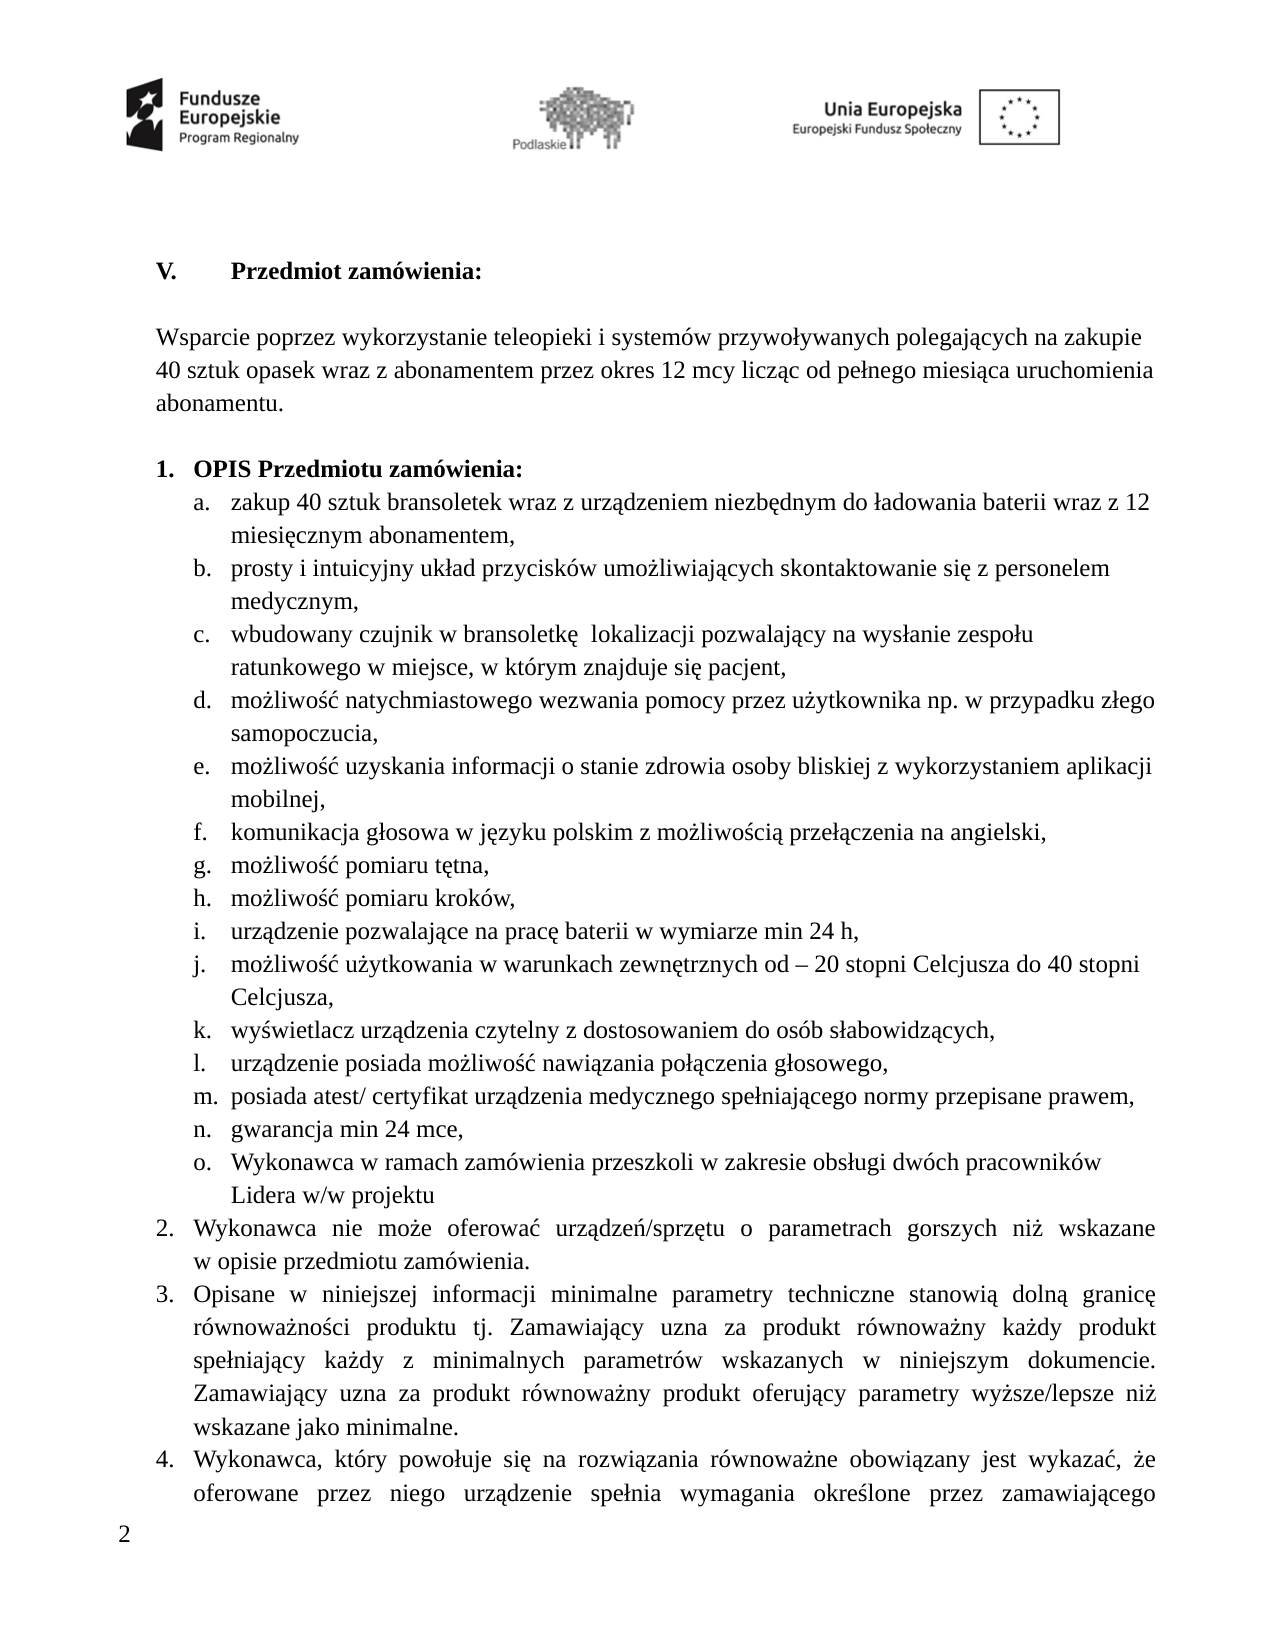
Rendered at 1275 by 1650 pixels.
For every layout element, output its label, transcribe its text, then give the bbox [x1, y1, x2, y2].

list Przedmiot zamówienia: [156, 256, 1157, 284]
list urządzenie pozwalające na pracę baterii w wymiarze min 24 h, [193, 916, 1157, 945]
list możliwość uzyskania informacji o stanie zdrowia osoby bliskiej z wykorzystaniem aplikacji mobilnej, [193, 751, 1157, 813]
list posiada atest/ certyfikat urządzenia medycznego spełniającego normy przepisane prawem, [193, 1081, 1157, 1110]
list komunikacja głosowa w języku polskim z możliwością przełączenia na angielski, [193, 817, 1157, 846]
list Wykonawca w ramach zamówienia przeszkoli w zakresie obsługi dwóch pracowników Lidera w/w projektu [193, 1147, 1157, 1209]
list Wykonawca, który powołuje się na rozwiązania równoważne obowiązany jest wykazać, że oferowane przez niego urządzenie spełnia wymagania określone przez zamawiającego [156, 1444, 1157, 1506]
list OPIS Przedmiotu zamówienia: [156, 454, 1157, 483]
text Wsparcie poprzez wykorzystanie teleopieki i systemów przywoływanych polegających na zakupie 40 sztuk opasek wraz z abonamentem przez okres 12 mcy licząc od pełnego miesiąca uruchomienia abonamentu. [156, 322, 1157, 417]
list wbudowany czujnik w bransoletkę lokalizacji pozwalający na wysłanie zespołu ratunkowego w miejsce, w którym znajduje się pacjent, [193, 619, 1157, 681]
list Wykonawca nie może oferować urządzeń/sprzętu o parametrach gorszych niż wskazane w opisie przedmiotu zamówienia. [156, 1213, 1157, 1275]
list wyświetlacz urządzenia czytelny z dostosowaniem do osób słabowidzących, [193, 1015, 1157, 1044]
list Opisane w niniejszej informacji minimalne parametry techniczne stanowią dolną granicę równoważności produktu tj. Zamawiający uzna za produkt równoważny każdy produkt spełniający każdy z minimalnych parametrów wskazanych w niniejszym dokumencie. Zamawiający uzna za produkt równoważny produkt oferujący parametry wyższe/lepsze niż wskazane jako minimalne. [156, 1279, 1157, 1440]
list możliwość użytkowania w warunkach zewnętrznych od – 20 stopni Celcjusza do 40 stopni Celcjusza, [193, 949, 1157, 1011]
list urządzenie posiada możliwość nawiązania połączenia głosowego, [193, 1048, 1157, 1077]
list możliwość pomiaru tętna, [193, 850, 1157, 879]
list prosty i intuicyjny układ przycisków umożliwiających skontaktowanie się z personelem medycznym, [193, 553, 1157, 615]
list możliwość pomiaru kroków, [193, 883, 1157, 912]
list gwarancja min 24 mce, [193, 1114, 1157, 1143]
list możliwość natychmiastowego wezwania pomocy przez użytkownika np. w przypadku złego samopoczucia, [193, 685, 1157, 747]
list zakup 40 sztuk bransoletek wraz z urządzeniem niezbędnym do ładowania baterii wraz z 12 miesięcznym abonamentem, [193, 487, 1157, 549]
